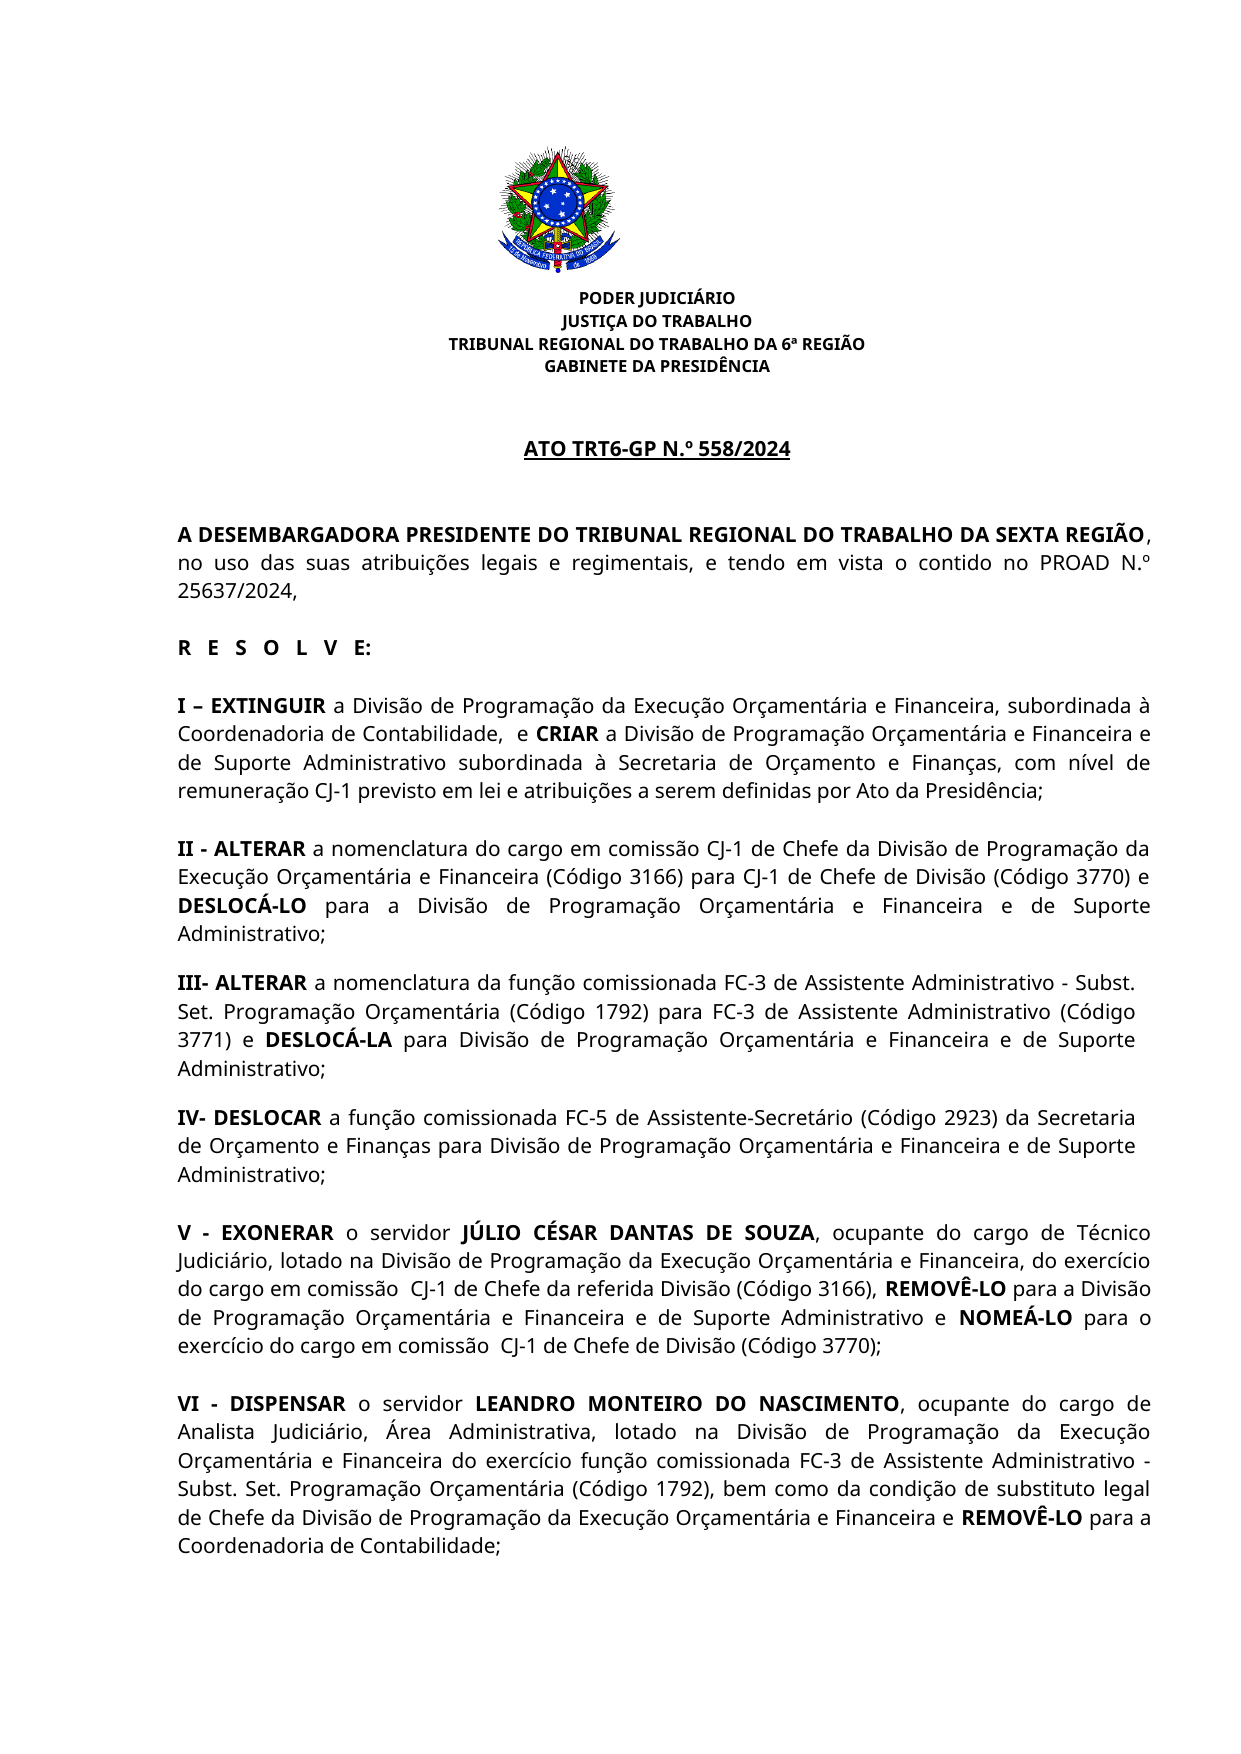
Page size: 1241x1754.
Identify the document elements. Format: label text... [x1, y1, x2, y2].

text ATO TRT6-GP N.º 558/2024 [177, 434, 1137, 463]
text GABINETE DA PRESIDÊNCIA [177, 355, 1137, 377]
text V - EXONERAR o servidor JÚLIO CÉSAR DANTAS DE SOUZA, ocupante do cargo de Técnico Judiciário, lotado na Divisão de Programação da Execução Orçamentária e Financeira, do exercício do cargo em comissão CJ-1 de Chefe da referida Divisão (Código 3166), REMOVÊ-LO para a Divisão de Programação Orçamentária e Financeira e de Suporte Administrativo e NOMEÁ-LO para o exercício do cargo em comissão CJ-1 de Chefe de Divisão (Código 3770); [177, 1218, 1152, 1360]
text IV- DESLOCAR a função comissionada FC-5 de Assistente-Secretário (Código 2923) da Secretaria de Orçamento e Finanças para Divisão de Programação Orçamentária e Financeira e de Suporte Administrativo; [177, 1103, 1137, 1188]
picture [491, 143, 623, 275]
text VI - DISPENSAR o servidor LEANDRO MONTEIRO DO NASCIMENTO, ocupante do cargo de Analista Judiciário, Área Administrativa, lotado na Divisão de Programação da Execução Orçamentária e Financeira do exercício função comissionada FC-3 de Assistente Administrativo - Subst. Set. Programação Orçamentária (Código 1792), bem como da condição de substituto legal de Chefe da Divisão de Programação da Execução Orçamentária e Financeira e REMOVÊ-LO para a Coordenadoria de Contabilidade; [177, 1389, 1152, 1559]
text R E S O L V E: [177, 633, 1137, 662]
text PODER JUDICIÁRIO [177, 287, 1137, 309]
text I – EXTINGUIR a Divisão de Programação da Execução Orçamentária e Financeira, subordinada à Coordenadoria de Contabilidade, e CRIAR a Divisão de Programação Orçamentária e Financeira e de Suporte Administrativo subordinada à Secretaria de Orçamento e Finanças, com nível de remuneração CJ-1 previsto em lei e atribuições a serem definidas por Ato da Presidência; [177, 691, 1152, 805]
text II - ALTERAR a nomenclatura do cargo em comissão CJ-1 de Chefe da Divisão de Programação da Execução Orçamentária e Financeira (Código 3166) para CJ-1 de Chefe de Divisão (Código 3770) e DESLOCÁ-LO para a Divisão de Programação Orçamentária e Financeira e de Suporte Administrativo; [177, 834, 1152, 948]
text A DESEMBARGADORA PRESIDENTE DO TRIBUNAL REGIONAL DO TRABALHO DA SEXTA REGIÃO, no uso das suas atribuições legais e regimentais, e tendo em vista o contido no PROAD N.º 25637/2024, [177, 520, 1152, 605]
text III- ALTERAR a nomenclatura da função comissionada FC-3 de Assistente Administrativo - Subst. Set. Programação Orçamentária (Código 1792) para FC-3 de Assistente Administrativo (Código 3771) e DESLOCÁ-LA para Divisão de Programação Orçamentária e Financeira e de Suporte Administrativo; [177, 968, 1137, 1082]
text JUSTIÇA DO TRABALHO [177, 309, 1137, 332]
text TRIBUNAL REGIONAL DO TRABALHO DA 6ª REGIÃO [177, 332, 1137, 355]
